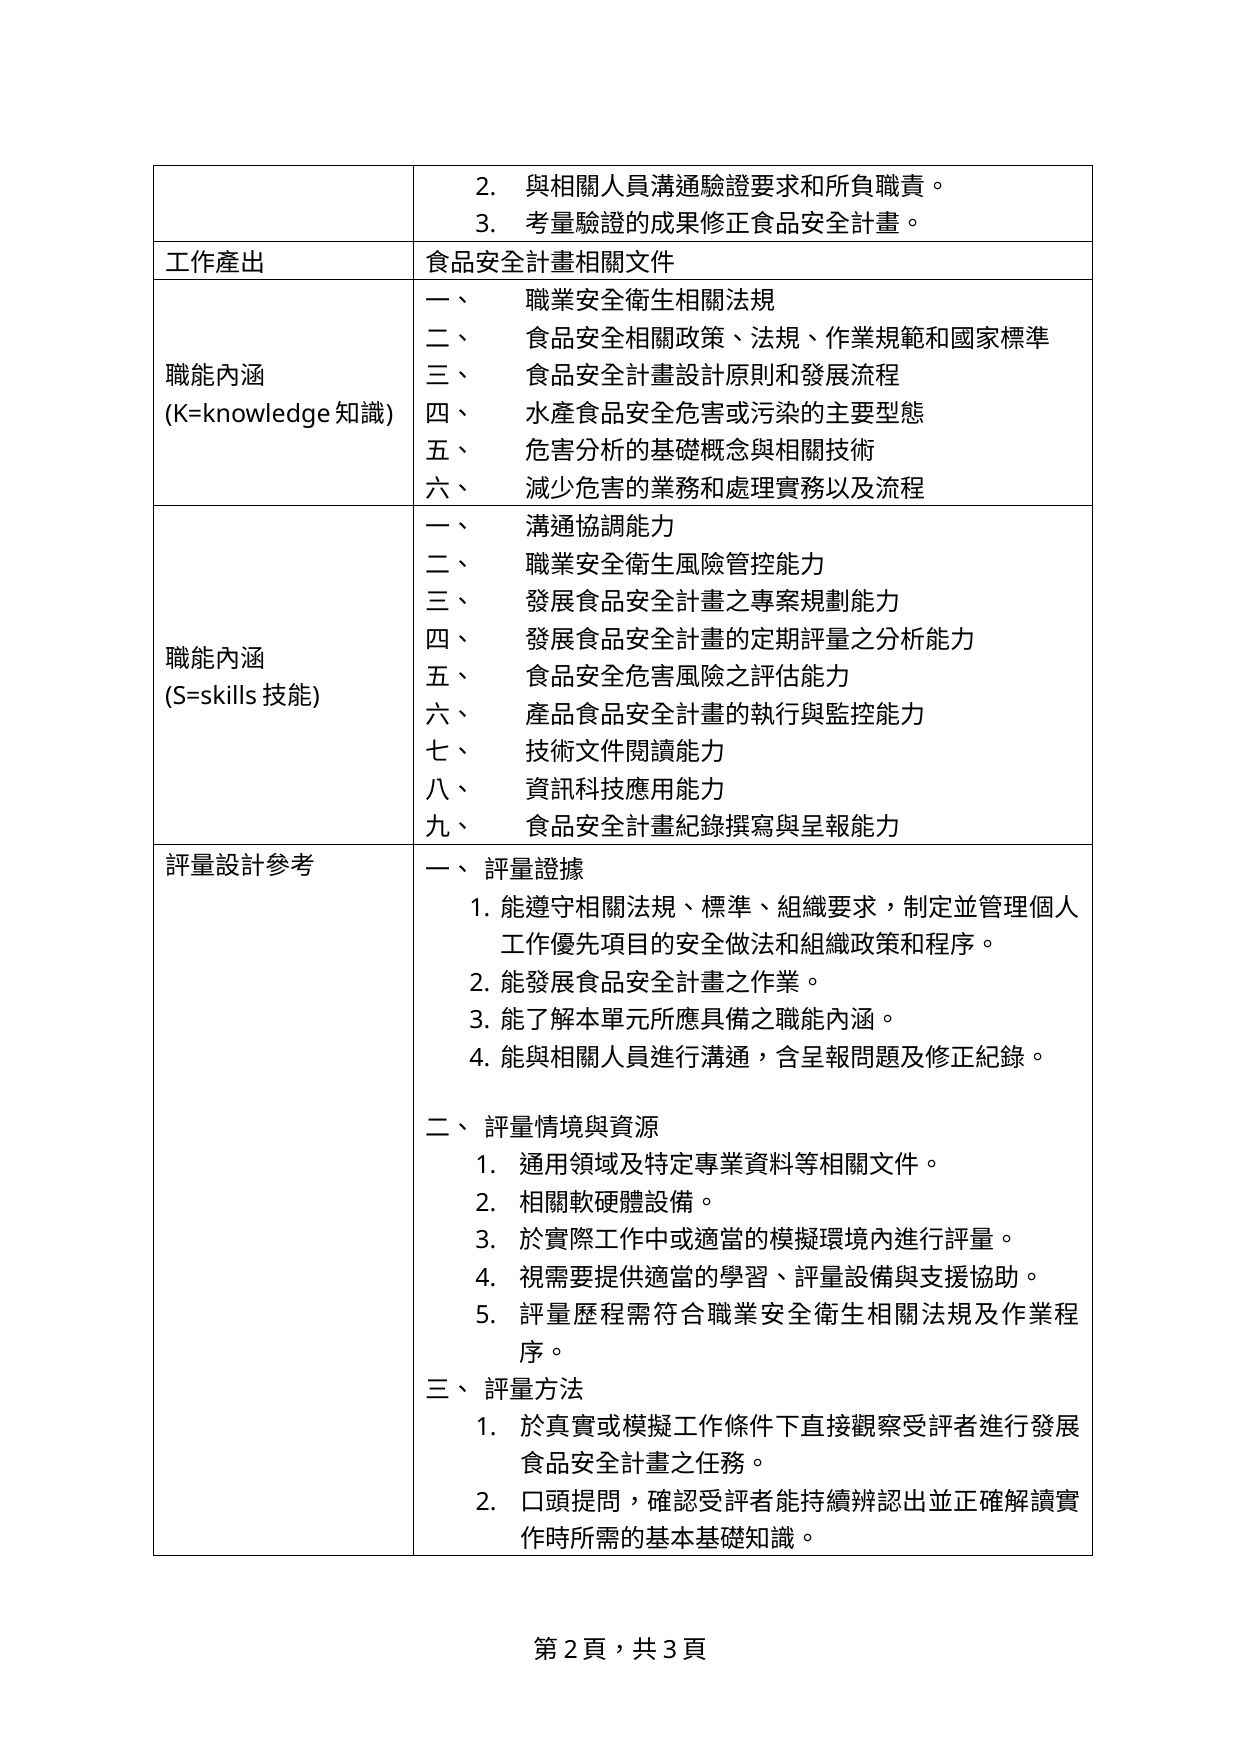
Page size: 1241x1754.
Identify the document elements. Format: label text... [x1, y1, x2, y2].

table_cell 準備發展食品安全計畫 在食品企業內部同意食品安全計畫【註1】的範圍。 確認發展食品安全計畫所涉及的人員和資源並協商其適用性。 同意食品安全的發展計畫。 確認食品安全危害 確認食品安全計畫涵蓋的流程以及描述在各流程階段。 確認合理預期發生的食品安全危害分析【註2】並發展風險評估條件。 確認在食品企業內製程管制點的加工【註3】方法、加工技巧和既有支援方案。 建立控制食品安全危害的方法 為各種合理預期發生的食品安全危害決定可接受的控制方法。 藉由客觀的分析數據用來作為控制方法的確效，期能讓所使用材料、加工流程、程序或設備能夠提供預期的成果。 建立採取預防性行動的程序。 建立監測控制執行的方法 在關鍵控制點建立監測控制措施的適當方法。 確認監測要求和責任範圍的適切性，並傳達給相關人員知道。 建立適切的矯正措施 建立回應未有效控制危害情況所需的矯正措施。 與相關人員溝通矯正措施的要求和所負之職責。 建立紀錄系統以落實執行效能 建立食品安全計畫所需文件。 與食品企業內人員溝通，記錄保存計畫的要求和所負職責。 建立定期評量食品安全計畫的系統 發展評量食品安全計畫所有面向的驗證計畫表和相關紀錄，以確保計畫的充分性和有效性。 與相關人員溝通驗證要求和所負職責。 考量驗證的成果修正食品安全計畫。 [414, 166, 1092, 241]
table_cell 工作產出 [154, 242, 413, 279]
table_cell 溝通協調能力 職業安全衛生風險管控能力 發展食品安全計畫之專案規劃能力 發展食品安全計畫的定期評量之分析能力 食品安全危害風險之評估能力 產品食品安全計畫的執行與監控能力 技術文件閱讀能力 資訊科技應用能力 食品安全計畫紀錄撰寫與呈報能力 [414, 506, 1092, 844]
table_cell 職業安全衛生相關法規 食品安全相關政策、法規、作業規範和國家標準 食品安全計畫設計原則和發展流程 水產食品安全危害或污染的主要型態 危害分析的基礎概念與相關技術 減少危害的業務和處理實務以及流程 [414, 280, 1092, 505]
table_cell 職能內涵 (K=knowledge知識) [154, 280, 413, 505]
table_cell 食品安全計畫相關文件 [414, 242, 1092, 279]
table_cell 評量設計參考 [154, 845, 413, 1555]
table_cell [154, 166, 413, 241]
table_cell 職能內涵 (S=skills技能) [154, 506, 413, 844]
table_cell 評量證據 能遵守相關法規、標準、組織要求，制定並管理個人工作優先項目的安全做法和組織政策和程序。 能發展食品安全計畫之作業。 能了解本單元所應具備之職能內涵。 能與相關人員進行溝通，含呈報問題及修正紀錄。 評量情境與資源 通用領域及特定專業資料等相關文件。 相關軟硬體設備。 於實際工作中或適當的模擬環境內進行評量。 視需要提供適當的學習、評量設備與支援協助。 評量歷程需符合職業安全衛生相關法規及作業程序。 評量方法 於真實或模擬工作條件下直接觀察受評者進行發展食品安全計畫之任務。 口頭提問，確認受評者能持續辨認出並正確解讀實作時所需的基本基礎知識。 評量者設計情境題庫，評估受評者之問題處理能力。 評估受評者處理意外事件時，所提出的適當解決方案。 檢視受評者製作的工作場域報告紀錄。 [414, 845, 1092, 1555]
